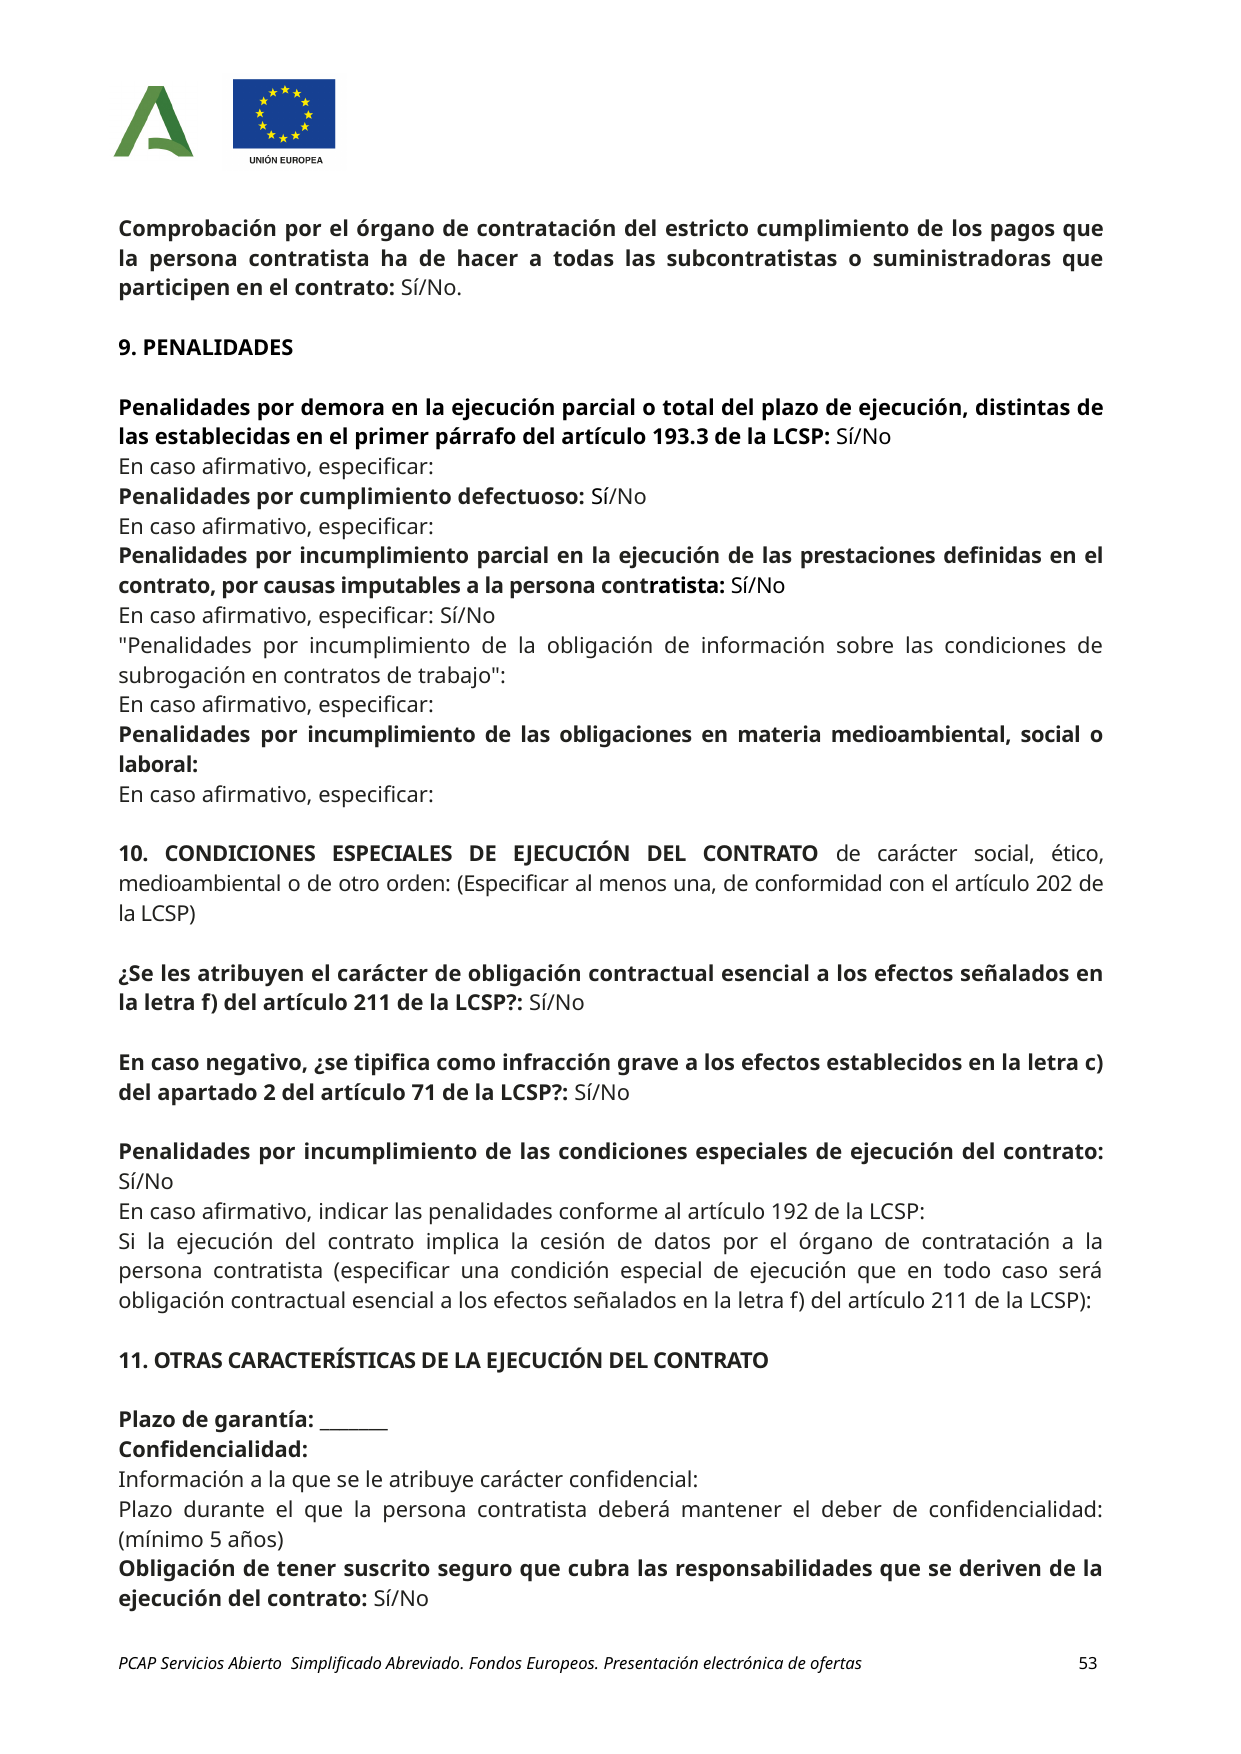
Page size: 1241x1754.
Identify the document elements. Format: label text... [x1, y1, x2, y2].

text En caso afirmativo, especificar: Sí/No [118, 600, 1104, 630]
text En caso negativo, ¿se tipifica como infracción grave a los efectos establecidos en la letra c) del apartado 2 del artículo 71 de la LCSP?: Sí/No [118, 1047, 1104, 1106]
text Información a la que se le atribuye carácter confidencial: [118, 1464, 1104, 1494]
text Plazo durante el que la persona contratista deberá mantener el deber de confidencialidad: (mínimo 5 años) [118, 1494, 1104, 1553]
picture [109, 81, 198, 161]
picture [221, 73, 347, 171]
text Penalidades por incumplimiento de las obligaciones en materia medioambiental, social o laboral: [118, 719, 1104, 779]
text En caso afirmativo, especificar: [118, 689, 1104, 719]
text En caso afirmativo, especificar: [118, 779, 1104, 808]
text Penalidades por incumplimiento de las condiciones especiales de ejecución del contrato: Sí/No [118, 1136, 1104, 1196]
text Penalidades por incumplimiento parcial en la ejecución de las prestaciones definidas en el contrato, por causas imputables a la persona contratista: Sí/No [118, 540, 1104, 600]
text Si la ejecución del contrato implica la cesión de datos por el órgano de contratación a la persona contratista (especificar una condición especial de ejecución que en todo caso será obligación contractual esencial a los efectos señalados en la letra f) del artículo 211 de la LCSP): [118, 1226, 1104, 1315]
text Obligación de tener suscrito seguro que cubra las responsabilidades que se deriven de la ejecución del contrato: Sí/No [118, 1553, 1104, 1613]
text En caso afirmativo, especificar: [118, 511, 1104, 540]
text 9. PENALIDADES [118, 332, 1104, 362]
text Comprobación por el órgano de contratación del estricto cumplimiento de los pagos que la persona contratista ha de hacer a todas las subcontratistas o suministradoras que participen en el contrato: Sí/No. [118, 213, 1104, 302]
text Confidencialidad: [118, 1434, 1104, 1464]
text ¿Se les atribuyen el carácter de obligación contractual esencial a los efectos señalados en la letra f) del artículo 211 de la LCSP?: Sí/No [118, 957, 1104, 1017]
text En caso afirmativo, indicar las penalidades conforme al artículo 192 de la LCSP: [118, 1196, 1104, 1226]
text 11. OTRAS CARACTERÍSTICAS DE LA EJECUCIÓN DEL CONTRATO [118, 1345, 1104, 1374]
text "Penalidades por incumplimiento de la obligación de información sobre las condiciones de subrogación en contratos de trabajo": [118, 630, 1104, 689]
text 10. CONDICIONES ESPECIALES DE EJECUCIÓN DEL CONTRATO de carácter social, ético, medioambiental o de otro orden: (Especificar al menos una, de conformidad con el artículo 202 de la LCSP) [118, 838, 1104, 928]
text Plazo de garantía: _______ [118, 1404, 1104, 1434]
text Penalidades por demora en la ejecución parcial o total del plazo de ejecución, distintas de las establecidas en el primer párrafo del artículo 193.3 de la LCSP: Sí/No [118, 391, 1104, 451]
text En caso afirmativo, especificar: [118, 451, 1104, 481]
text Penalidades por cumplimiento defectuoso: Sí/No [118, 481, 1104, 511]
